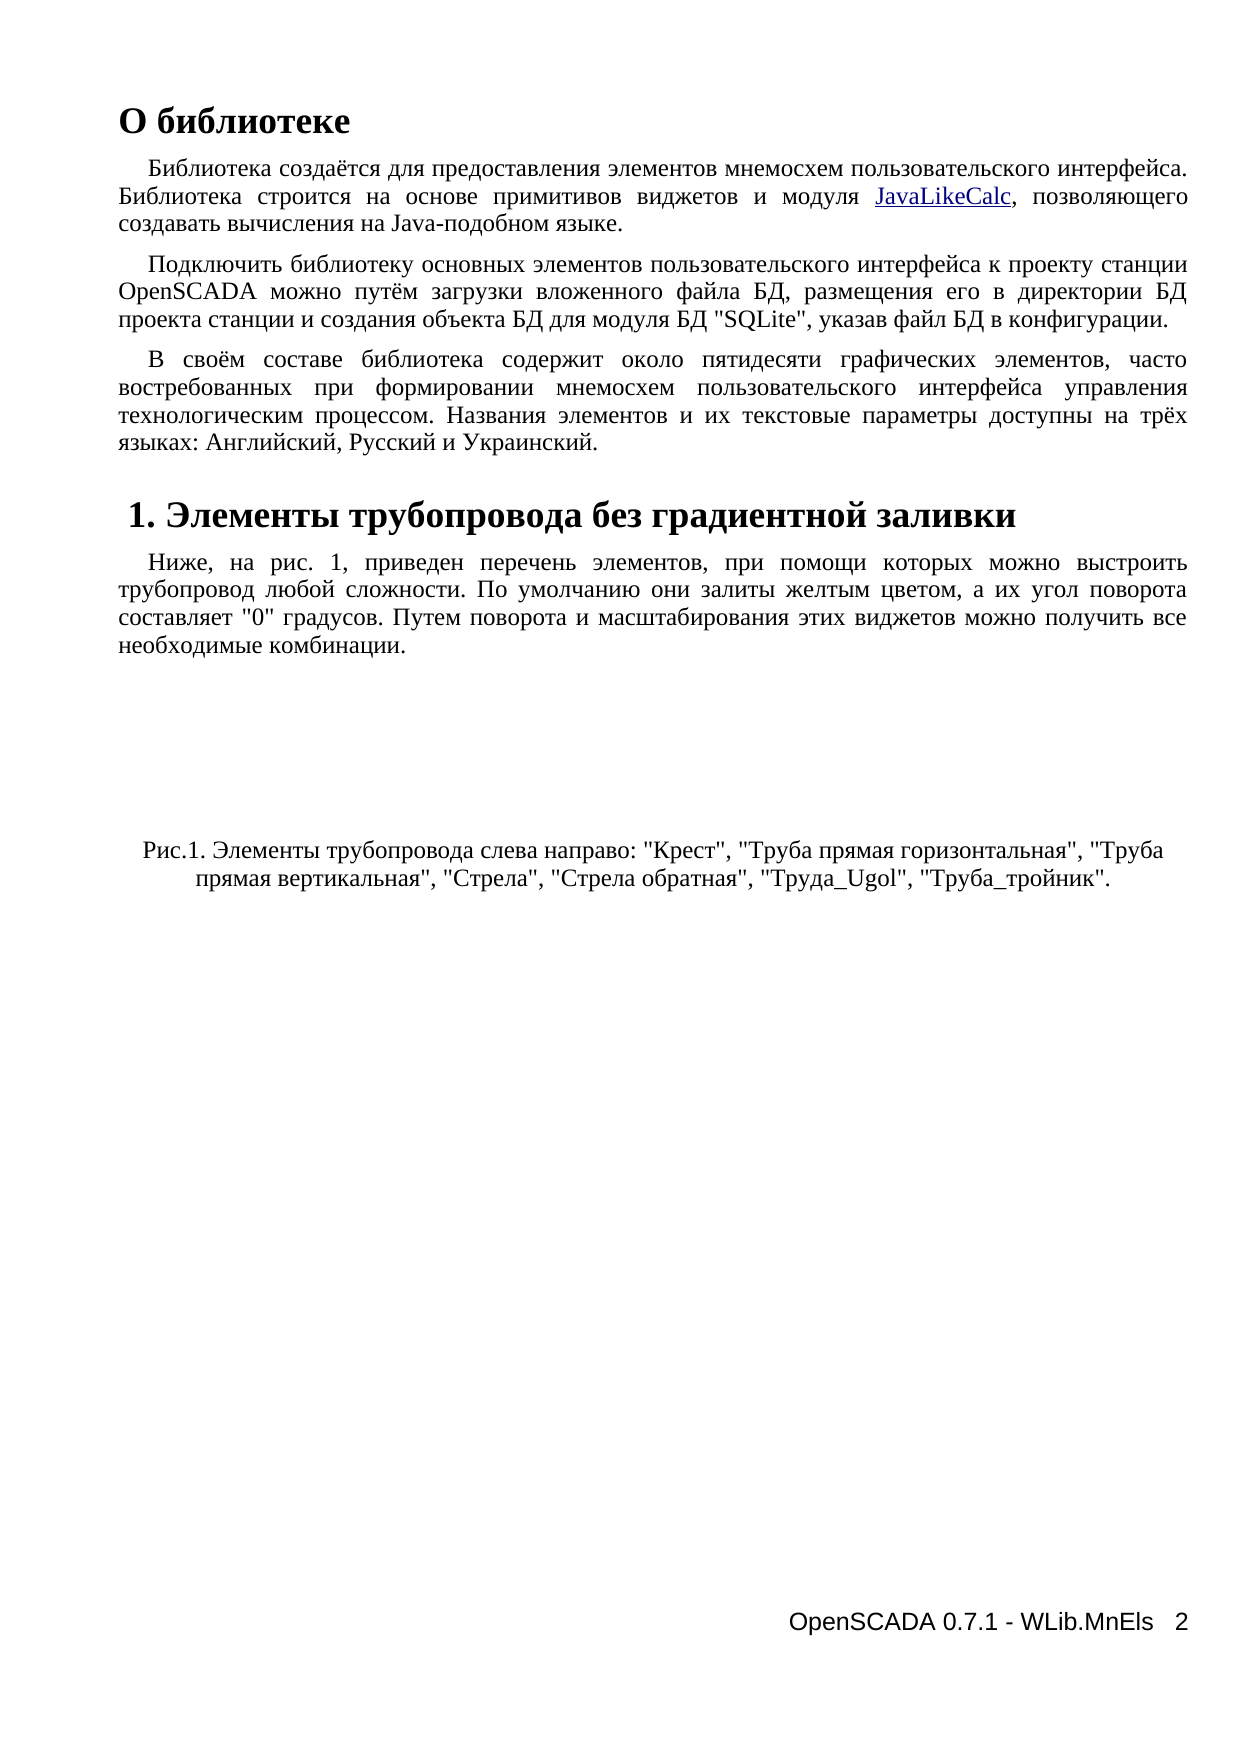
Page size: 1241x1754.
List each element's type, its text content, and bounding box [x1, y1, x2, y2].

text Подключить библиотеку основных элементов пользовательского интерфейса к проекту станции OpenSCADA можно путём загрузки вложенного файла БД, размещения его в директории БД проекта станции и создания объекта БД для модуля БД "SQLite", указав файл БД в конфигурации. [118, 250, 1188, 333]
subtitle 1. Элементы трубопровода без градиентной заливки [118, 494, 1188, 535]
text Библиотека создаётся для предоставления элементов мнемосхем пользовательского интерфейса. Библиотека строится на основе примитивов виджетов и модуля JavaLikeCalc, позволяющего создавать вычисления на Java-подобном языке. [118, 154, 1188, 237]
text Ниже, на рис. 1, приведен перечень элементов, при помощи которых можно выстроить трубопровод любой сложности. По умолчанию они залиты желтым цветом, а их угол поворота составляет "0" градусов. Путем поворота и масштабирования этих виджетов можно получить все необходимые комбинации. [118, 548, 1188, 658]
text В своём составе библиотека содержит около пятидесяти графических элементов, часто востребованных при формировании мнемосхем пользовательского интерфейса управления технологическим процессом. Названия элементов и их текстовые параметры доступны на трёх языках: Английский, Русский и Украинский. [118, 345, 1188, 456]
text Рис.1. Элементы трубопровода слева направо: "Крест", "Труба прямая горизонтальная", "Труба прямая вертикальная", "Стрела", "Стрела обратная", "Труда_Ugol", "Труба_тройник". [118, 671, 1188, 892]
subtitle О библиотеке [118, 100, 1188, 142]
